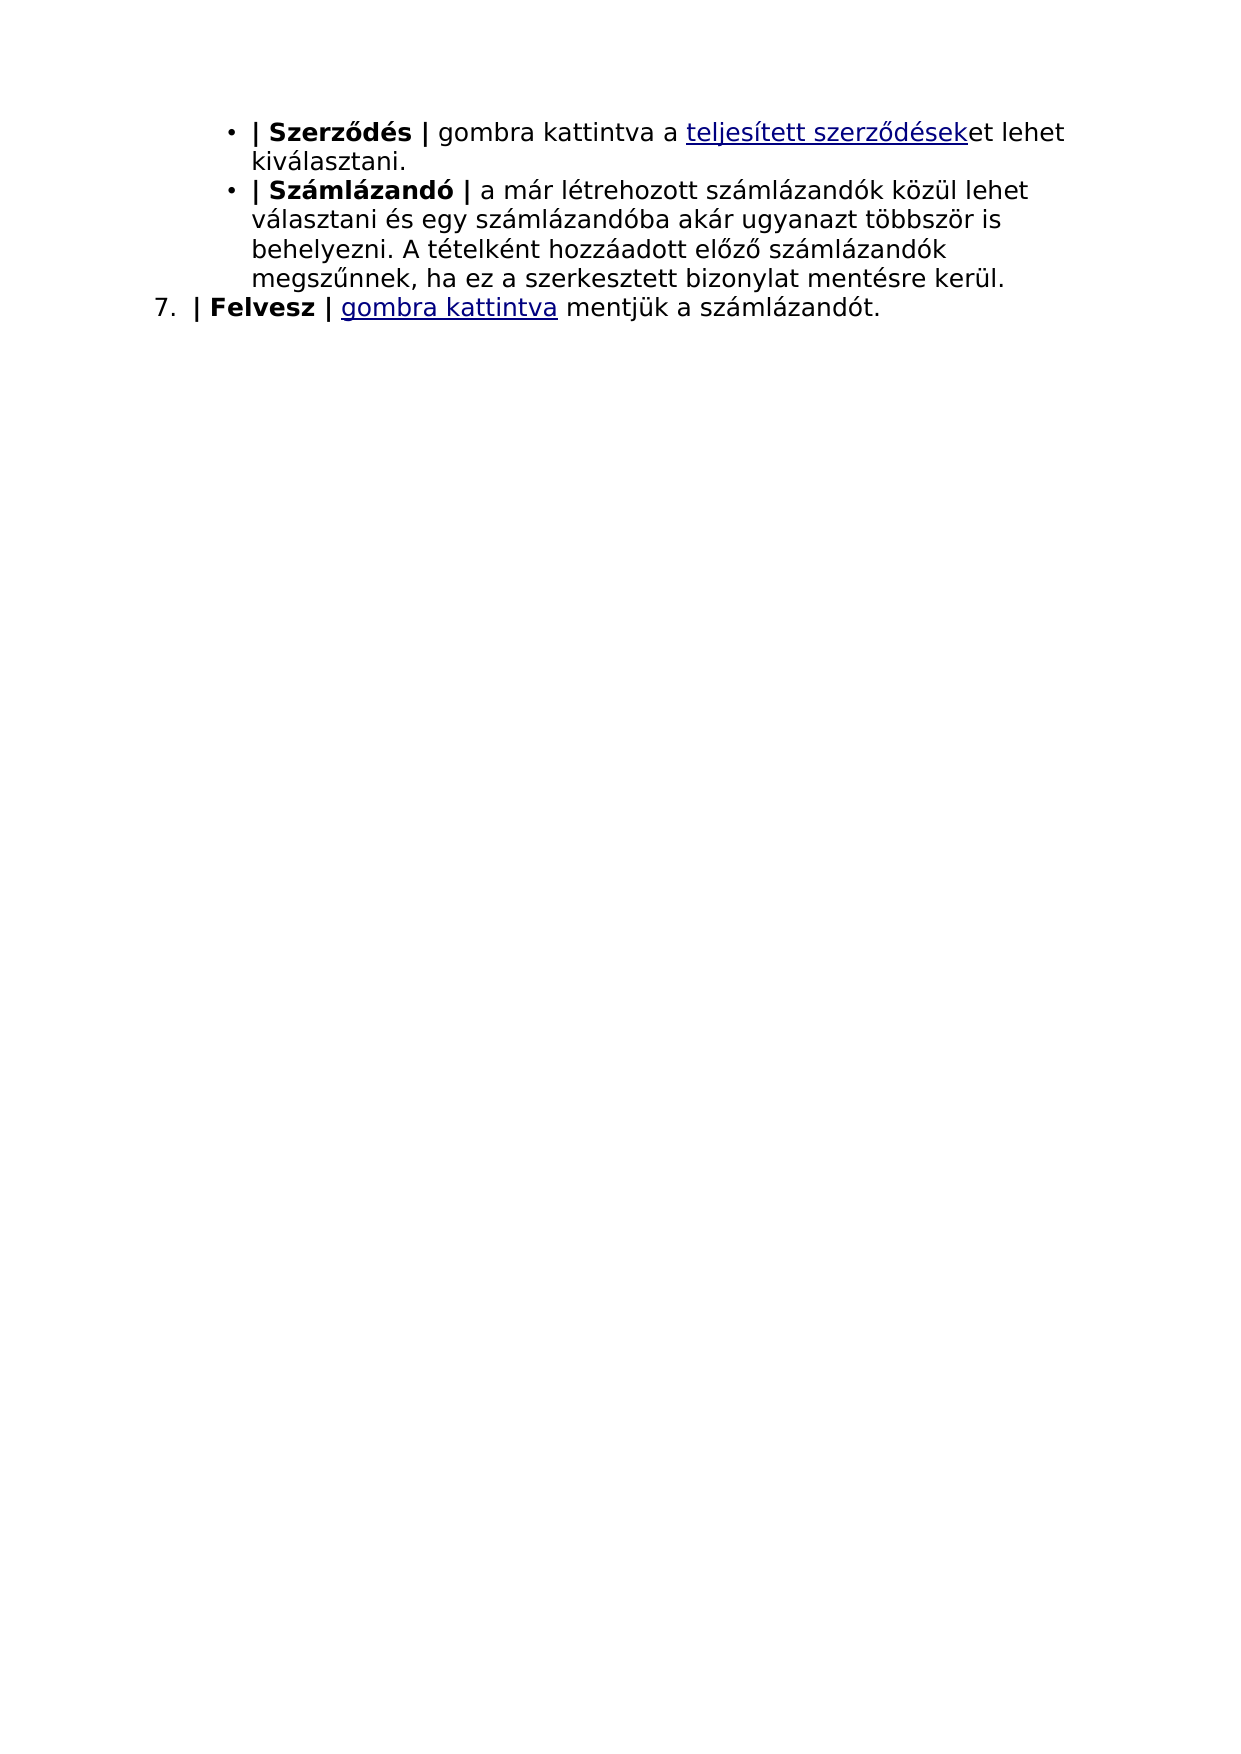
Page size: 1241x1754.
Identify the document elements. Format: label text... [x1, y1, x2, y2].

list | Felvesz | gombra kattintva mentjük a számlázandót. [177, 293, 1122, 322]
list | Szerződés | gombra kattintva a teljesített szerződéseket lehet kiválasztani. [236, 118, 1122, 176]
list | Számlázandó | a már létrehozott számlázandók közül lehet választani és egy számlázandóba akár ugyanazt többször is behelyezni. A tételként hozzáadott előző számlázandók megszűnnek, ha ez a szerkesztett bizonylat mentésre kerül. [236, 176, 1122, 293]
